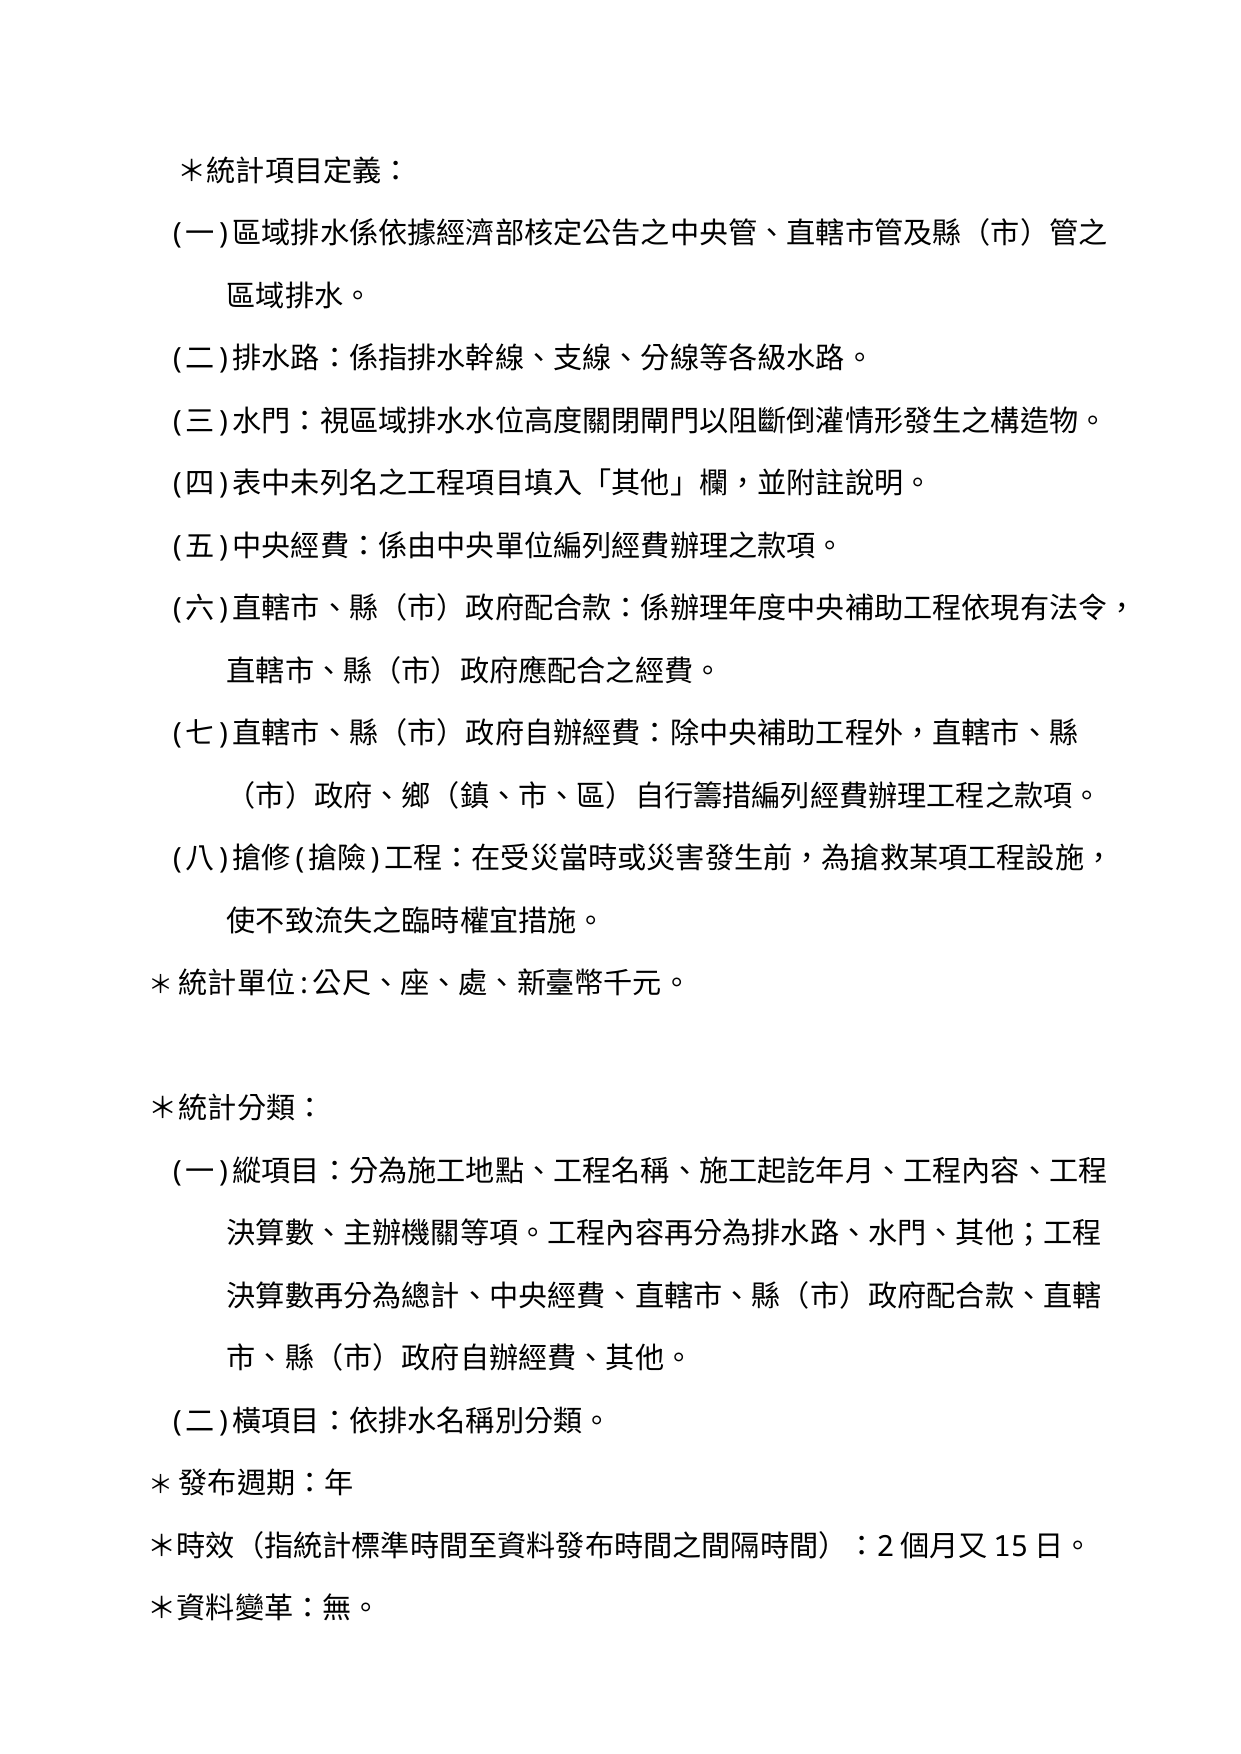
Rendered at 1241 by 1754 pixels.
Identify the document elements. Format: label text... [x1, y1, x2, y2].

text (三)水門：視區域排水水位高度關閉閘門以阻斷倒灌情形發生之構造物。 [168, 377, 1122, 439]
text (一)區域排水係依據經濟部核定公告之中央管、直轄市管及縣（市）管之區域排水。 [168, 189, 1122, 314]
text (八)搶修(搶險)工程：在受災當時或災害發生前，為搶救某項工程設施，使不致流失之臨時權宜措施。 [168, 814, 1122, 939]
text (四)表中未列名之工程項目填入「其他」欄，並附註說明。 [168, 439, 1122, 502]
list 發布週期：年 [149, 1439, 1122, 1502]
text (二)橫項目：依排水名稱別分類。 [168, 1377, 1122, 1439]
text (七)直轄市、縣（市）政府自辦經費：除中央補助工程外，直轄市、縣（市）政府、鄉（鎮、市、區）自行籌措編列經費辦理工程之款項。 [168, 689, 1122, 814]
text ＊時效（指統計標準時間至資料發布時間之間隔時間）：2個月又15日。 [118, 1502, 1122, 1564]
text (五)中央經費：係由中央單位編列經費辦理之款項。 [168, 502, 1122, 564]
text ＊統計項目定義： [177, 127, 1122, 189]
text ＊資料變革：無。 [118, 1564, 1122, 1627]
list 統計單位:公尺、座、處、新臺幣千元。 [149, 939, 1122, 1002]
list 統計分類： [149, 1064, 1122, 1127]
text (六)直轄市、縣（市）政府配合款：係辦理年度中央補助工程依現有法令，直轄市、縣（市）政府應配合之經費。 [168, 564, 1122, 689]
text (一)縱項目：分為施工地點、工程名稱、施工起訖年月、工程內容、工程決算數、主辦機關等項。工程內容再分為排水路、水門、其他；工程決算數再分為總計、中央經費、直轄市、縣（市）政府配合款、直轄市、縣（市）政府自辦經費、其他。 [168, 1127, 1122, 1377]
text (二)排水路：係指排水幹線、支線、分線等各級水路。 [168, 314, 1122, 377]
